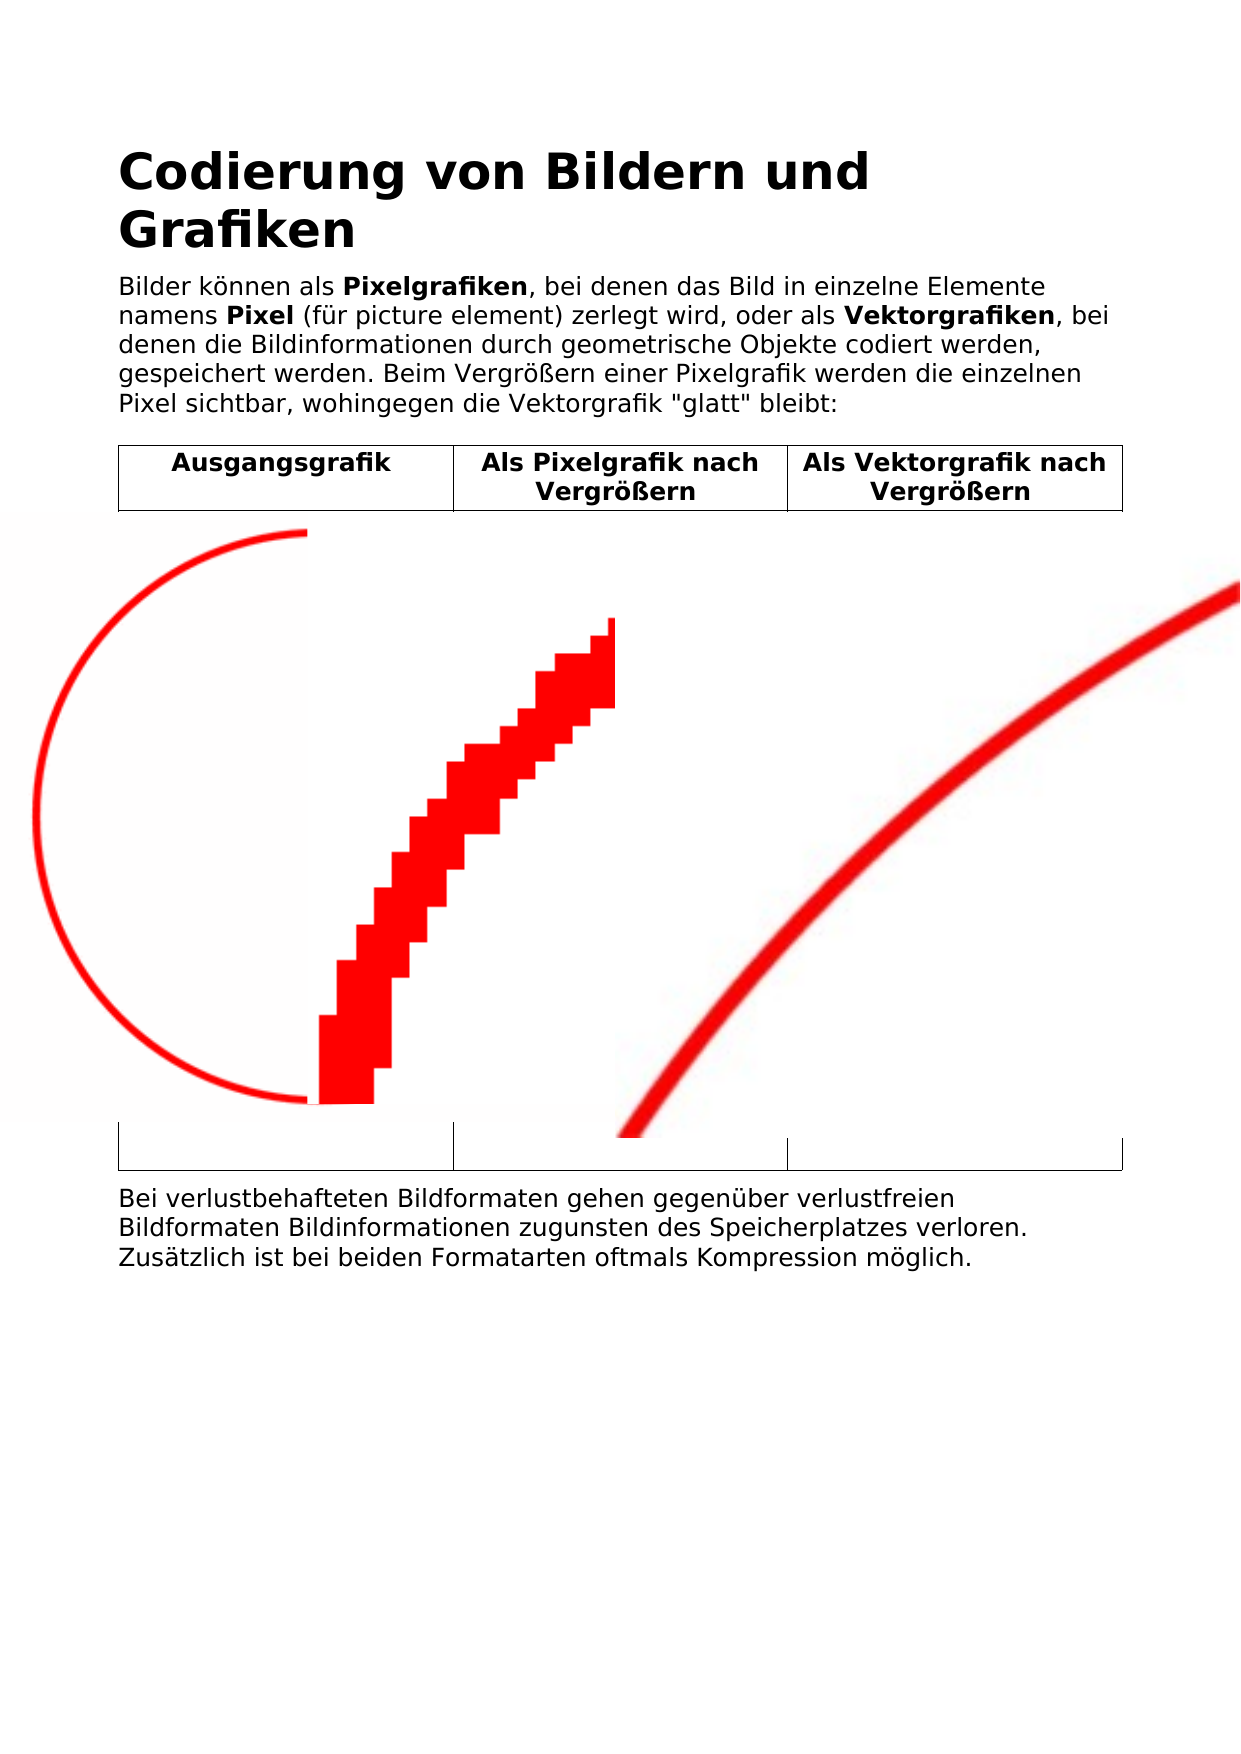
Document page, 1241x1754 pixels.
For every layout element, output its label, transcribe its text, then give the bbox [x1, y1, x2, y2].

text Bei verlustbehafteten Bildformaten gehen gegenüber verlustfreien Bildformaten Bildinformationen zugunsten des Speicherplatzes verloren. Zusätzlich ist bei beiden Formatarten oftmals Kompression möglich. [118, 1184, 1122, 1272]
table_cell [788, 1138, 1122, 1169]
table_header Ausgangsgrafik [119, 446, 453, 509]
table_header Als Pixelgrafik nach Vergrößern [454, 446, 787, 509]
table_header Als Vektorgrafik nach Vergrößern [788, 446, 1122, 509]
table_cell [454, 1122, 787, 1169]
picture [0, 512, 1241, 1138]
table_cell [119, 1122, 453, 1169]
subtitle Codierung von Bildern und Grafiken [118, 143, 1122, 259]
text Bilder können als Pixelgrafiken, bei denen das Bild in einzelne Elemente namens Pixel (für picture element) zerlegt wird, oder als Vektorgrafiken, bei denen die Bildinformationen durch geometrische Objekte codiert werden, gespeichert werden. Beim Vergrößern einer Pixelgrafik werden die einzelnen Pixel sichtbar, wohingegen die Vektorgrafik "glatt" bleibt: [118, 272, 1122, 418]
